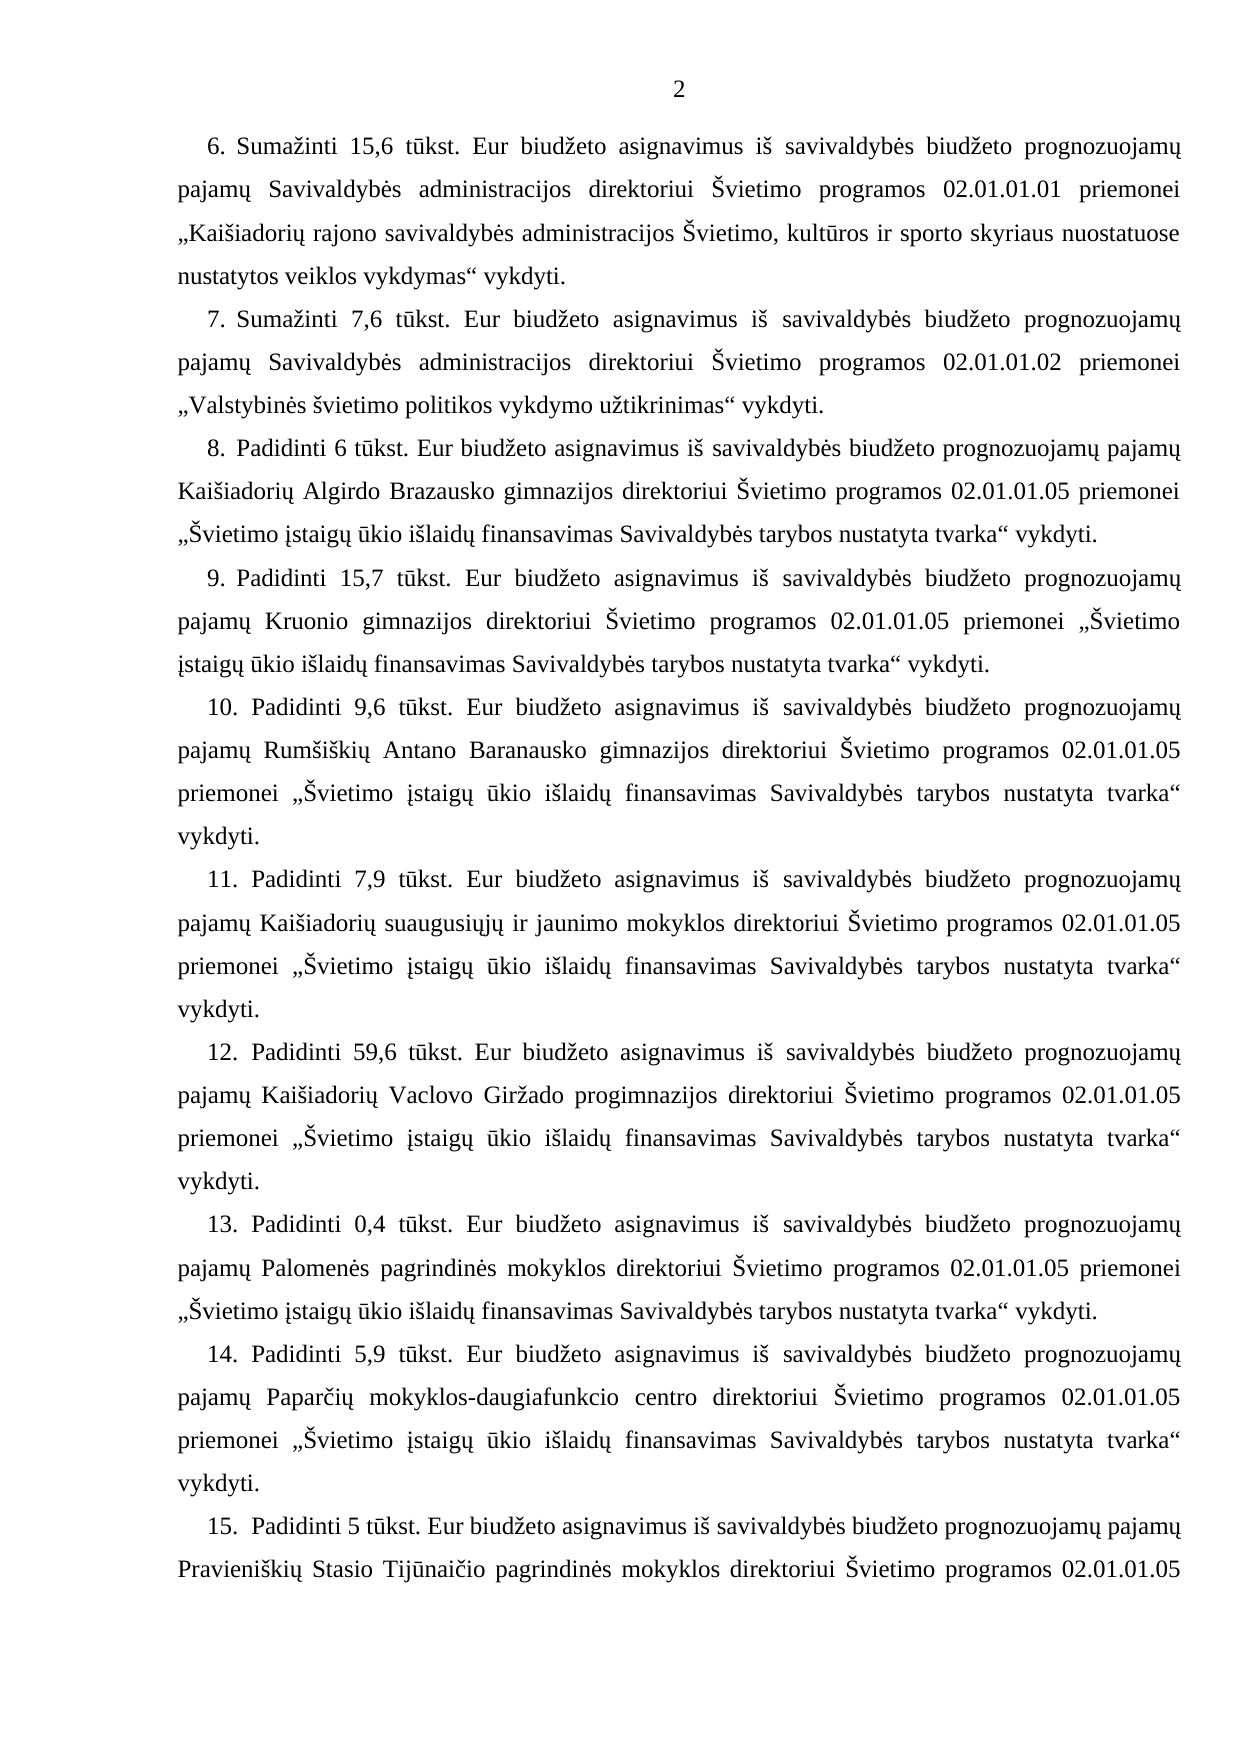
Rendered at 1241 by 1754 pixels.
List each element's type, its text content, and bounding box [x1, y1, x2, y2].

text 9. Padidinti 15,7 tūkst. Eur biudžeto asignavimus iš savivaldybės biudžeto prognozuojamų pajamų Kruonio gimnazijos direktoriui Švietimo programos 02.01.01.05 priemonei „Švietimo įstaigų ūkio išlaidų finansavimas Savivaldybės tarybos nustatyta tvarka“ vykdyti. [177, 563, 1181, 678]
text 10. Padidinti 9,6 tūkst. Eur biudžeto asignavimus iš savivaldybės biudžeto prognozuojamų pajamų Rumšiškių Antano Baranausko gimnazijos direktoriui Švietimo programos 02.01.01.05 priemonei „Švietimo įstaigų ūkio išlaidų finansavimas Savivaldybės tarybos nustatyta tvarka“ vykdyti. [177, 692, 1181, 850]
text 8. Padidinti 6 tūkst. Eur biudžeto asignavimus iš savivaldybės biudžeto prognozuojamų pajamų Kaišiadorių Algirdo Brazausko gimnazijos direktoriui Švietimo programos 02.01.01.05 priemonei „Švietimo įstaigų ūkio išlaidų finansavimas Savivaldybės tarybos nustatyta tvarka“ vykdyti. [177, 433, 1181, 548]
text 7. Sumažinti 7,6 tūkst. Eur biudžeto asignavimus iš savivaldybės biudžeto prognozuojamų pajamų Savivaldybės administracijos direktoriui Švietimo programos 02.01.01.02 priemonei „Valstybinės švietimo politikos vykdymo užtikrinimas“ vykdyti. [177, 304, 1181, 419]
text 6. Sumažinti 15,6 tūkst. Eur biudžeto asignavimus iš savivaldybės biudžeto prognozuojamų pajamų Savivaldybės administracijos direktoriui Švietimo programos 02.01.01.01 priemonei „Kaišiadorių rajono savivaldybės administracijos Švietimo, kultūros ir sporto skyriaus nuostatuose nustatytos veiklos vykdymas“ vykdyti. [177, 131, 1181, 289]
text 14. Padidinti 5,9 tūkst. Eur biudžeto asignavimus iš savivaldybės biudžeto prognozuojamų pajamų Paparčių mokyklos-daugiafunkcio centro direktoriui Švietimo programos 02.01.01.05 priemonei „Švietimo įstaigų ūkio išlaidų finansavimas Savivaldybės tarybos nustatyta tvarka“ vykdyti. [177, 1339, 1181, 1497]
text 11. Padidinti 7,9 tūkst. Eur biudžeto asignavimus iš savivaldybės biudžeto prognozuojamų pajamų Kaišiadorių suaugusiųjų ir jaunimo mokyklos direktoriui Švietimo programos 02.01.01.05 priemonei „Švietimo įstaigų ūkio išlaidų finansavimas Savivaldybės tarybos nustatyta tvarka“ vykdyti. [177, 864, 1181, 1023]
text 15. Padidinti 5 tūkst. Eur biudžeto asignavimus iš savivaldybės biudžeto prognozuojamų pajamų Pravieniškių Stasio Tijūnaičio pagrindinės mokyklos direktoriui Švietimo programos 02.01.01.05 [177, 1511, 1181, 1583]
text 12. Padidinti 59,6 tūkst. Eur biudžeto asignavimus iš savivaldybės biudžeto prognozuojamų pajamų Kaišiadorių Vaclovo Giržado progimnazijos direktoriui Švietimo programos 02.01.01.05 priemonei „Švietimo įstaigų ūkio išlaidų finansavimas Savivaldybės tarybos nustatyta tvarka“ vykdyti. [177, 1037, 1181, 1195]
text 13. Padidinti 0,4 tūkst. Eur biudžeto asignavimus iš savivaldybės biudžeto prognozuojamų pajamų Palomenės pagrindinės mokyklos direktoriui Švietimo programos 02.01.01.05 priemonei „Švietimo įstaigų ūkio išlaidų finansavimas Savivaldybės tarybos nustatyta tvarka“ vykdyti. [177, 1209, 1181, 1324]
